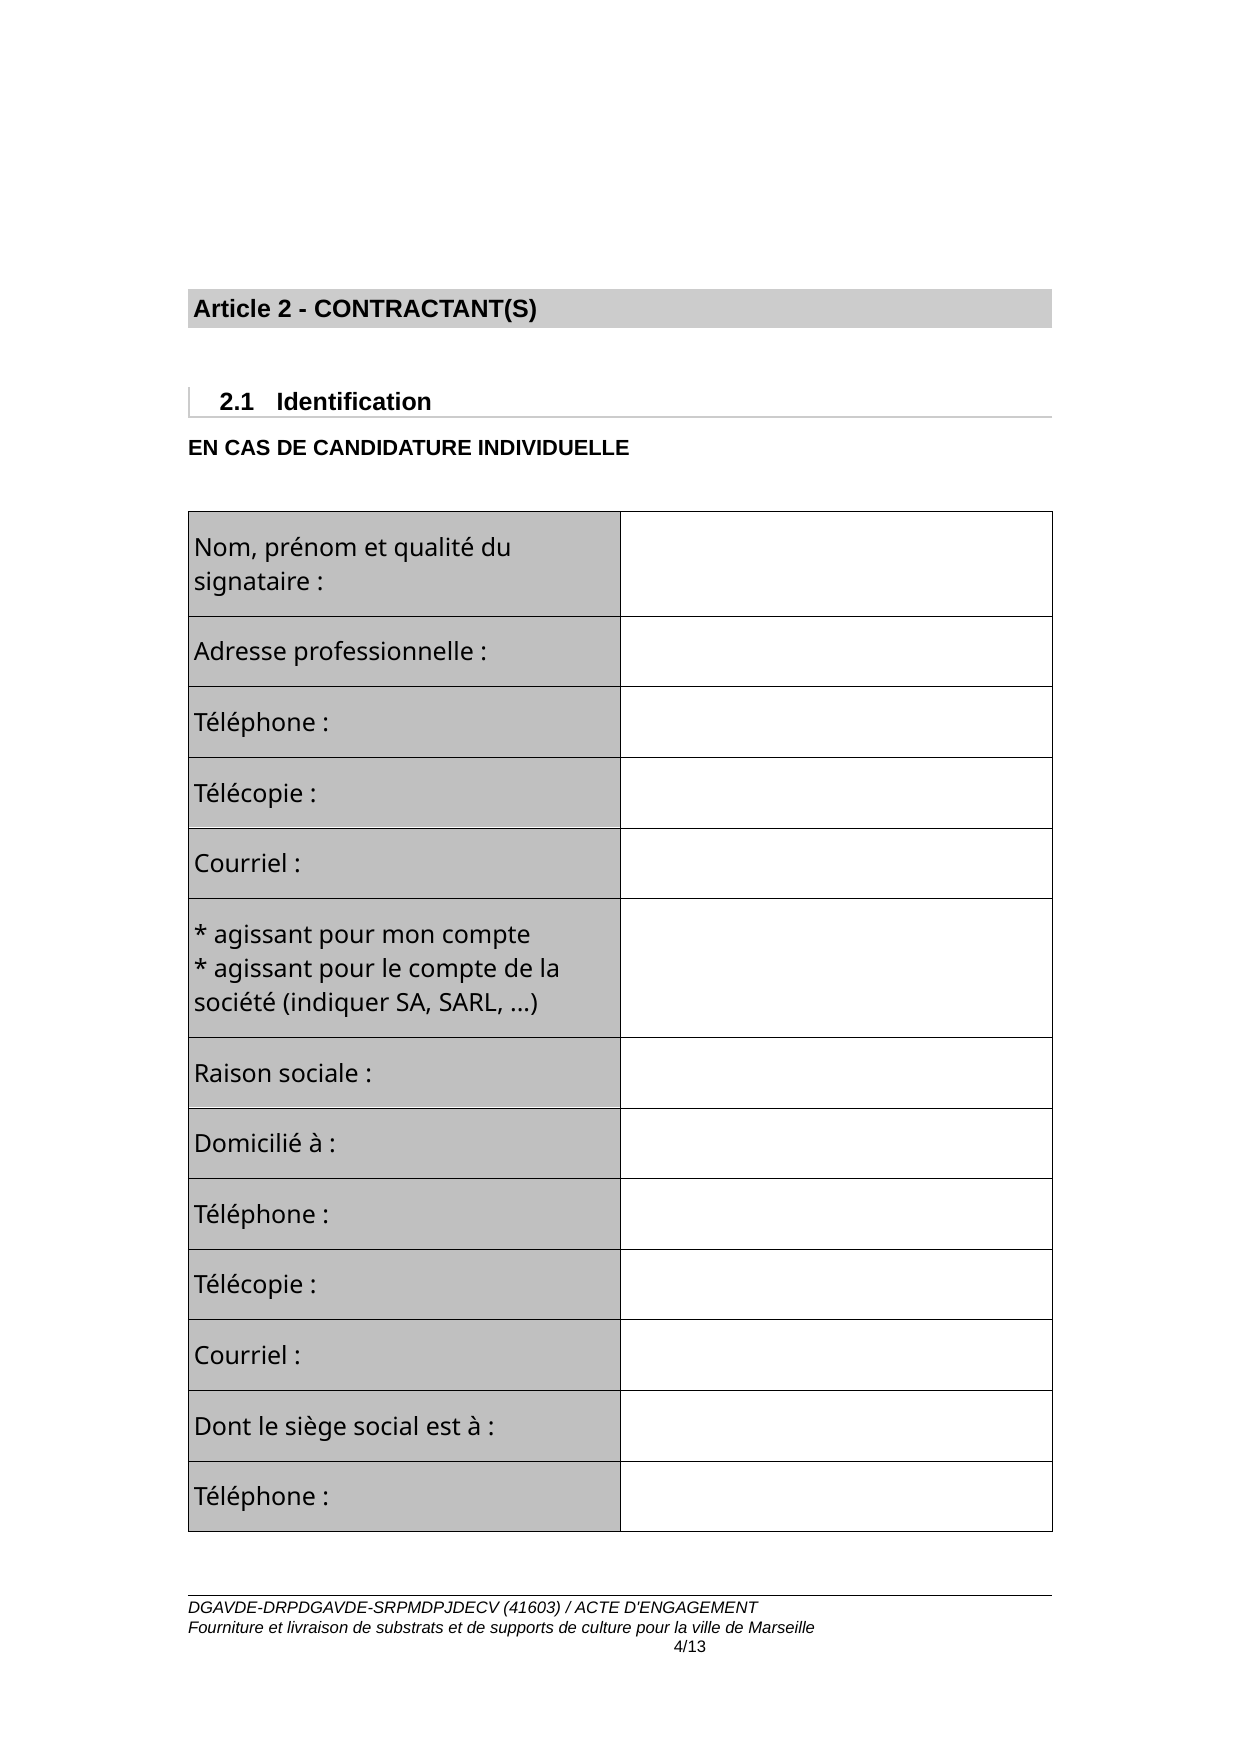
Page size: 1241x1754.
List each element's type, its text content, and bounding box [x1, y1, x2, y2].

table_cell [621, 1250, 1052, 1319]
subtitle Identification [190, 387, 1052, 416]
table_cell [621, 1320, 1052, 1390]
table_header [621, 512, 1052, 616]
table_header Nom, prénom et qualité du signataire : [189, 512, 620, 616]
table_cell [621, 829, 1052, 898]
table_cell [621, 1391, 1052, 1461]
table_cell Télécopie : [189, 758, 620, 827]
table_cell Dont le siège social est à : [189, 1391, 620, 1461]
table_cell [621, 1109, 1052, 1178]
table_cell Téléphone : [189, 1179, 620, 1249]
table_cell Raison sociale : [189, 1038, 620, 1107]
table_cell Courriel : [189, 829, 620, 898]
table_cell Téléphone : [189, 1462, 620, 1531]
table_cell Adresse professionnelle : [189, 617, 620, 686]
table_cell [621, 1038, 1052, 1107]
table_cell Domicilié à : [189, 1109, 620, 1178]
table_cell [621, 1462, 1052, 1531]
table_cell [621, 899, 1052, 1037]
table_cell [621, 758, 1052, 827]
table_cell Téléphone : [189, 687, 620, 757]
table_cell [621, 687, 1052, 757]
table_cell * agissant pour mon compte * agissant pour le compte de la société (indiquer SA, SARL, ...) [189, 899, 620, 1037]
table_cell [621, 1179, 1052, 1249]
subtitle CONTRACTANT(S) [190, 291, 1050, 326]
table_cell Télécopie : [189, 1250, 620, 1319]
table_cell [621, 617, 1052, 686]
text EN CAS DE CANDIDATURE INDIVIDUELLE [188, 435, 1052, 461]
table_cell Courriel : [189, 1320, 620, 1390]
